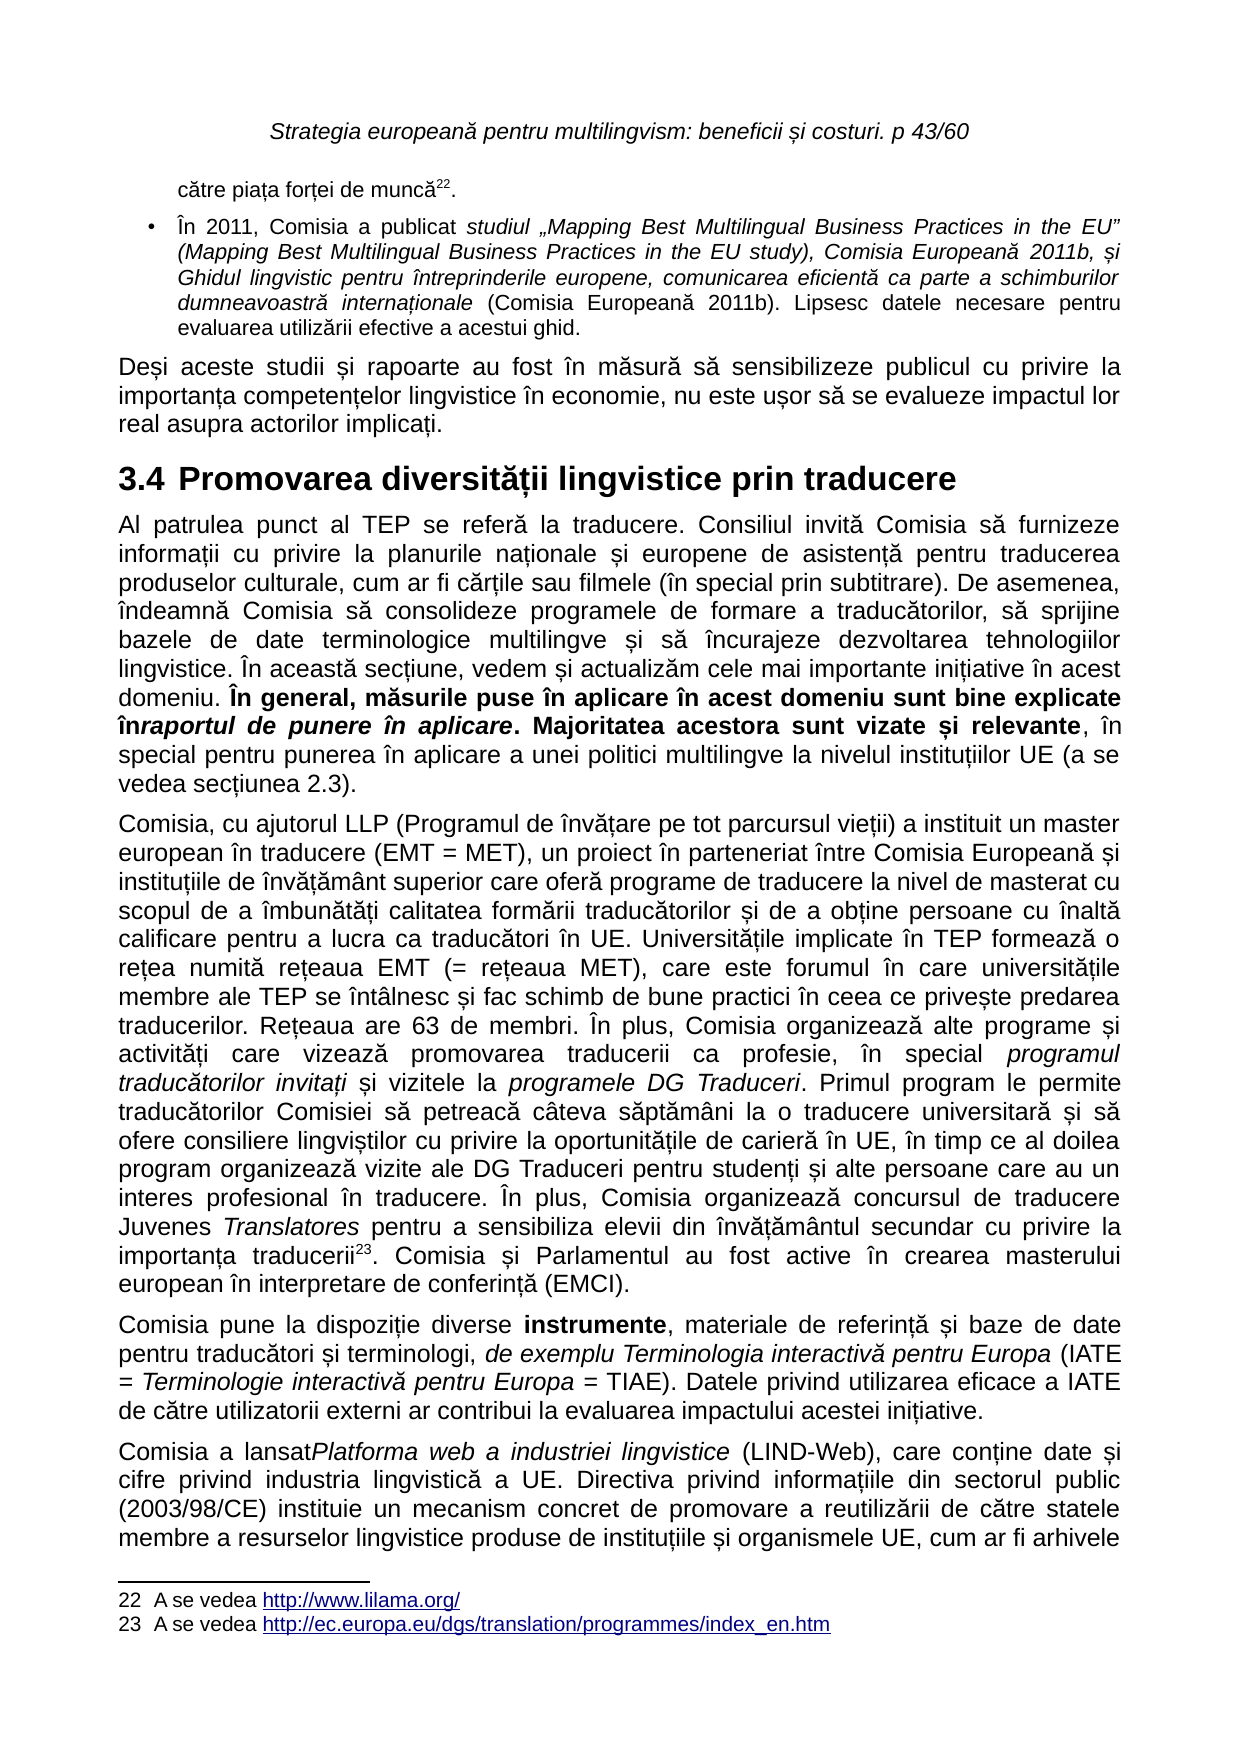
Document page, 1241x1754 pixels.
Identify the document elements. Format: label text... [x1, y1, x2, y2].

subtitle Promovarea diversității lingvistice prin traducere [118, 459, 1122, 498]
text Al patrulea punct al TEP se referă la traducere. Consiliul invită Comisia să furnizeze informații cu privire la planurile naționale și europene de asistență pentru traducerea produselor culturale, cum ar fi cărțile sau filmele (în special prin subtitrare). De asemenea, îndeamnă Comisia să consolideze programele de formare a traducătorilor, să sprijine bazele de date terminologice multilingve și să încurajeze dezvoltarea tehnologiilor lingvistice. În această secțiune, vedem și actualizăm cele mai importante inițiative în acest domeniu. În general, măsurile puse în aplicare în acest domeniu sunt bine explicate înraportul de punere în aplicare. Majoritatea acestora sunt vizate și relevante, în special pentru punerea în aplicare a unei politici multilingve la nivelul instituțiilor UE (a se vedea secțiunea 2.3). [118, 510, 1122, 798]
text Comisia, cu ajutorul LLP (Programul de învățare pe tot parcursul vieții) a instituit un master european în traducere (EMT = MET), un proiect în parteneriat între Comisia Europeană și instituțiile de învățământ superior care oferă programe de traducere la nivel de masterat cu scopul de a îmbunătăți calitatea formării traducătorilor și de a obține persoane cu înaltă calificare pentru a lucra ca traducători în UE. Universitățile implicate în TEP formează o rețea numită rețeaua EMT (= rețeaua MET), care este forumul în care universitățile membre ale TEP se întâlnesc și fac schimb de bune practici în ceea ce privește predarea traducerilor. Rețeaua are 63 de membri. În plus, Comisia organizează alte programe și activități care vizează promovarea traducerii ca profesie, în special programul traducătorilor invitați și vizitele la programele DG Traduceri. Primul program le permite traducătorilor Comisiei să petreacă câteva săptămâni la o traducere universitară și să ofere consiliere lingviștilor cu privire la oportunitățile de carieră în UE, în timp ce al doilea program organizează vizite ale DG Traduceri pentru studenți și alte persoane care au un interes profesional în traducere. În plus, Comisia organizează concursul de traducere Juvenes Translatores pentru a sensibiliza elevii din învățământul secundar cu privire la importanța traducerii. Comisia și Parlamentul au fost active în crearea masterului european în interpretare de conferință (EMCI). [118, 809, 1122, 1298]
text Comisia pune la dispoziție diverse instrumente, materiale de referință și baze de date pentru traducători și terminologi, de exemplu Terminologia interactivă pentru Europa (IATE = Terminologie interactivă pentru Europa = TIAE). Datele privind utilizarea eficace a IATE de către utilizatorii externi ar contribui la evaluarea impactului acestei inițiative. [118, 1310, 1122, 1425]
list În 2011, Comisia a publicat studiul „Mapping Best Multilingual Business Practices in the EU” (Mapping Best Multilingual Business Practices in the EU study), Comisia Europeană 2011b, și Ghidul lingvistic pentru întreprinderile europene, comunicarea eficientă ca parte a schimburilor dumneavoastră internaționale (Comisia Europeană 2011b). Lipsesc datele necesare pentru evaluarea utilizării efective a acestui ghid. [148, 214, 1122, 340]
text Comisia a lansatPlatforma web a industriei lingvistice (LIND-Web), care conține date și cifre privind industria lingvistică a UE. Directiva privind informațiile din sectorul public (2003/98/CE) instituie un mecanism concret de promovare a reutilizării de către statele membre a resurselor lingvistice produse de instituțiile și organismele UE, cum ar fi arhivele [118, 1437, 1122, 1552]
list către piața forței de muncă. [148, 177, 1122, 202]
list A se vedea http://www.lilama.org/ [118, 1588, 1122, 1612]
text A se vedea http://ec.europa.eu/dgs/translation/programmes/index_en.htm [118, 1612, 1122, 1636]
text Deși aceste studii și rapoarte au fost în măsură să sensibilizeze publicul cu privire la importanța competențelor lingvistice în economie, nu este ușor să se evalueze impactul lor real asupra actorilor implicați. [118, 352, 1122, 438]
